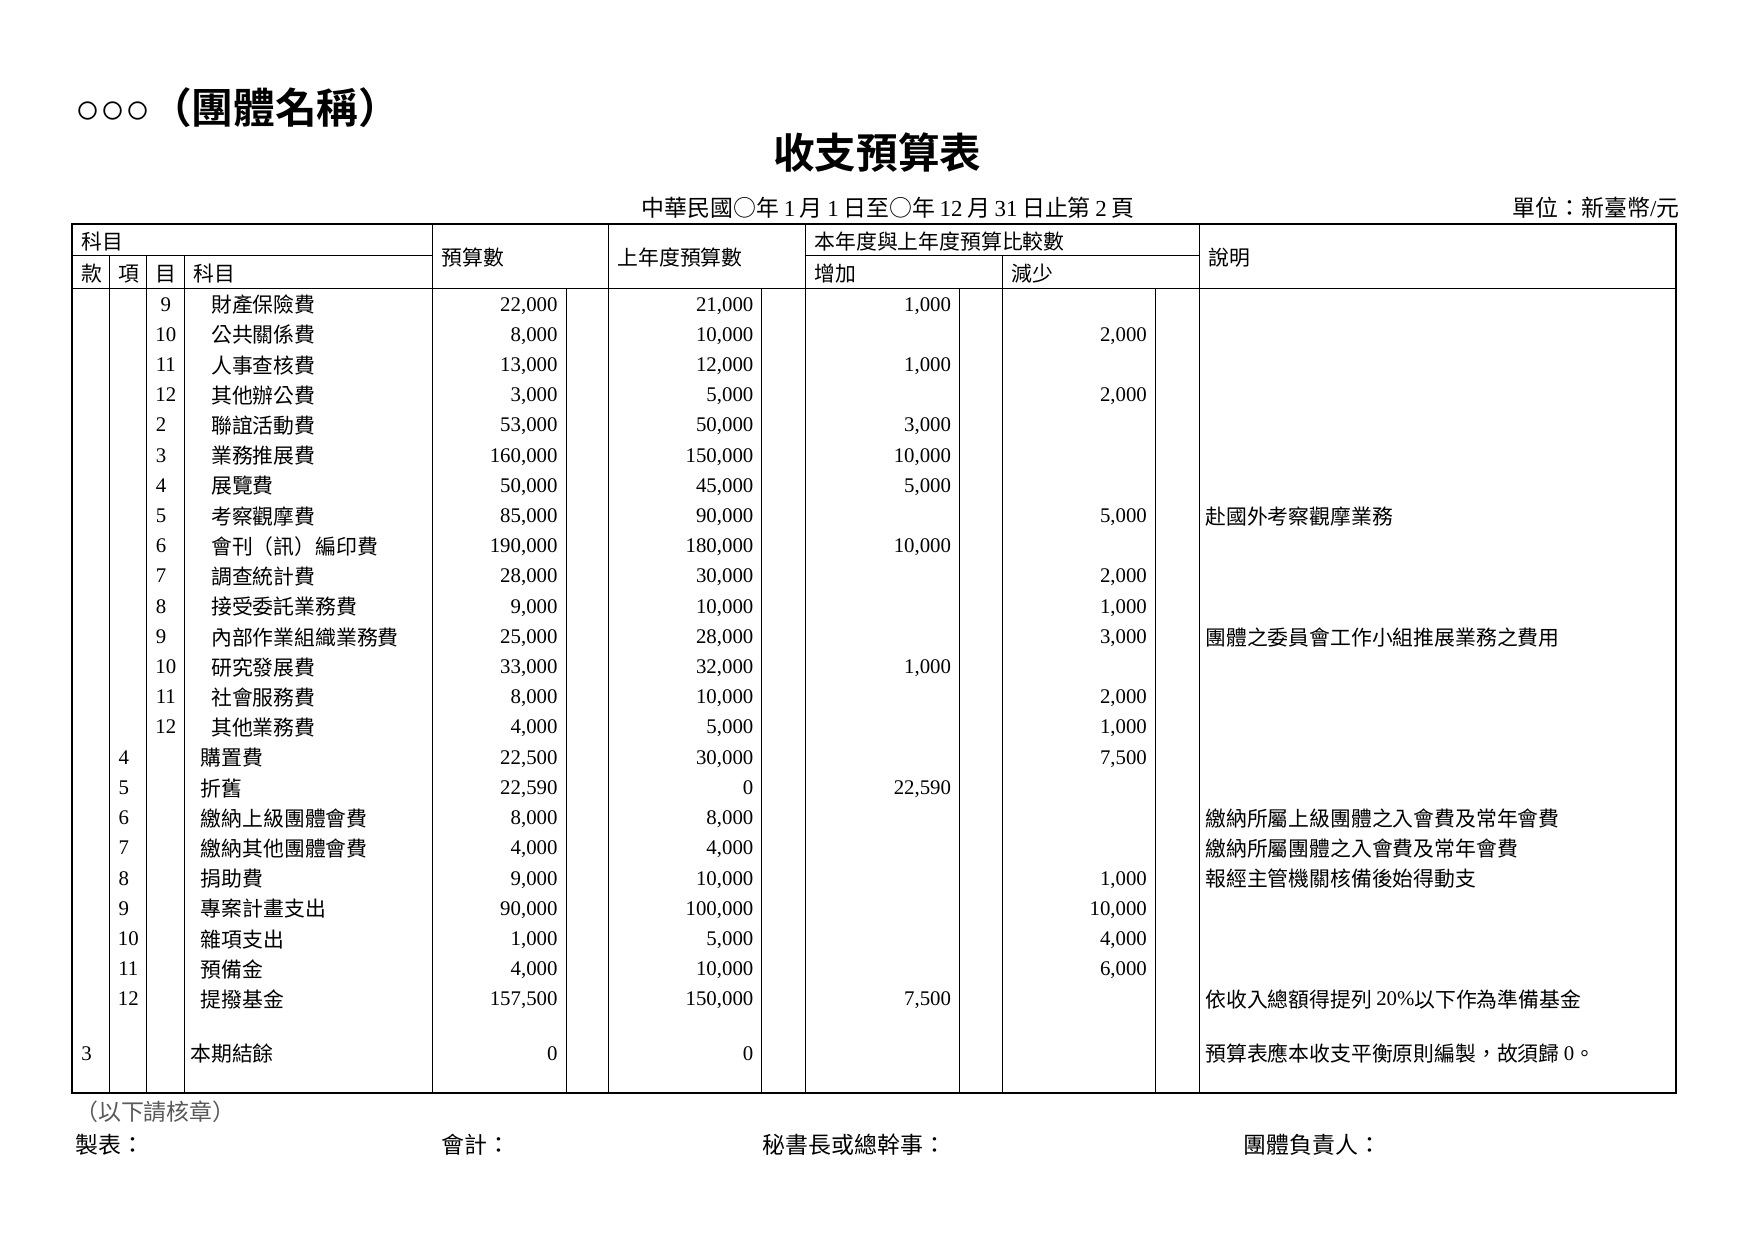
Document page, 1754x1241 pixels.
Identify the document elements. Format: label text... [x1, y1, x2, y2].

table_cell 1,000 [806, 651, 959, 681]
table_cell 團體之委員會工作小組推展業務之費用 [1200, 621, 1675, 651]
table_cell [567, 1068, 608, 1092]
table_cell 1,000 [806, 289, 959, 319]
table_cell [567, 681, 608, 711]
table_cell [1156, 651, 1199, 681]
table_cell 10 [147, 651, 184, 681]
table_cell [185, 1014, 432, 1038]
table_cell [960, 772, 1002, 802]
table_cell [73, 1014, 109, 1038]
table_cell [1003, 983, 1155, 1013]
table_cell [1156, 681, 1199, 711]
table_cell [960, 409, 1002, 439]
table_cell [806, 711, 959, 742]
table_cell [567, 560, 608, 591]
table_cell [1156, 470, 1199, 500]
table_cell 1,000 [433, 923, 566, 953]
table_cell 預備金 [185, 953, 432, 983]
table_cell [73, 591, 109, 621]
table_cell [110, 651, 146, 681]
table_cell [762, 379, 805, 409]
table_cell 項 [110, 256, 146, 287]
table_cell 12,000 [609, 349, 761, 379]
table_cell [806, 802, 959, 832]
table_cell [110, 319, 146, 349]
table_cell 50,000 [609, 409, 761, 439]
table_cell [1156, 500, 1199, 530]
table_cell [806, 1014, 959, 1038]
table_cell [110, 1014, 146, 1038]
table_cell 3,000 [806, 409, 959, 439]
table_cell [1200, 893, 1675, 923]
table_cell [1003, 289, 1155, 319]
table_cell [433, 1068, 566, 1092]
table_cell [960, 621, 1002, 651]
table_cell [960, 319, 1002, 349]
table_cell [567, 470, 608, 500]
table_cell [1156, 530, 1199, 560]
table_cell [1156, 1068, 1199, 1092]
table_cell 7,500 [806, 983, 959, 1013]
table_cell [1156, 742, 1199, 772]
table_cell 5 [110, 772, 146, 802]
table_cell 10,000 [609, 591, 761, 621]
table_cell 購置費 [185, 742, 432, 772]
table_cell [110, 560, 146, 591]
table_cell [147, 772, 184, 802]
table_cell [73, 560, 109, 591]
table_cell 22,500 [433, 742, 566, 772]
table_cell [73, 893, 109, 923]
table_cell [147, 863, 184, 893]
table_cell 其他業務費 [185, 711, 432, 742]
table_cell [567, 500, 608, 530]
table_cell 9 [110, 893, 146, 923]
table_cell [567, 893, 608, 923]
table_cell [609, 1068, 761, 1092]
table_cell [1156, 1014, 1199, 1038]
table_cell [567, 772, 608, 802]
table_cell [1200, 319, 1675, 349]
table_cell 繳納所屬上級團體之入會費及常年會費 [1200, 802, 1675, 832]
table_cell [147, 923, 184, 953]
table_cell [147, 983, 184, 1013]
table_cell 4,000 [433, 832, 566, 862]
table_cell 依收入總額得提列20%以下作為準備基金 [1200, 983, 1675, 1038]
table_cell 赴國外考察觀摩業務 [1200, 500, 1675, 530]
table_cell [960, 500, 1002, 530]
table_cell 50,000 [433, 470, 566, 500]
table_cell 2,000 [1003, 379, 1155, 409]
table_cell [110, 621, 146, 651]
table_cell 160,000 [433, 440, 566, 470]
table_cell [1003, 349, 1155, 379]
table_cell [1156, 440, 1199, 470]
table_cell [762, 651, 805, 681]
table_cell [110, 530, 146, 560]
table_cell [1156, 560, 1199, 591]
table_cell [1156, 863, 1199, 893]
text 收支預算表 [75, 136, 1679, 177]
table_cell [567, 319, 608, 349]
table_cell 接受委託業務費 [185, 591, 432, 621]
table_cell [1003, 530, 1155, 560]
table_cell 內部作業組織業務費 [185, 621, 432, 651]
table_cell 10,000 [609, 319, 761, 349]
table_cell 調查統計費 [185, 560, 432, 591]
table_cell [147, 802, 184, 832]
table_cell 款 [73, 256, 109, 287]
table_cell [73, 379, 109, 409]
table_cell 90,000 [433, 893, 566, 923]
table_cell 21,000 [609, 289, 761, 319]
table_cell [960, 802, 1002, 832]
table_cell 1,000 [1003, 711, 1155, 742]
table_cell [960, 681, 1002, 711]
table_cell [960, 289, 1002, 319]
table_cell [110, 440, 146, 470]
table_cell 2,000 [1003, 560, 1155, 591]
table_cell [1156, 802, 1199, 832]
table_cell [1156, 621, 1199, 651]
table_cell [73, 863, 109, 893]
table_cell [567, 289, 608, 319]
table_cell [567, 863, 608, 893]
table_cell [1200, 681, 1675, 711]
table_cell [110, 1038, 146, 1068]
table_cell [567, 802, 608, 832]
table_cell [762, 440, 805, 470]
table_cell 人事查核費 [185, 349, 432, 379]
table_cell [1156, 772, 1199, 802]
table_cell [567, 742, 608, 772]
table_cell [567, 409, 608, 439]
table_cell 捐助費 [185, 863, 432, 893]
table_cell [110, 681, 146, 711]
table_cell 6,000 [1003, 953, 1155, 983]
table_cell 11 [147, 681, 184, 711]
table_cell [762, 530, 805, 560]
table_cell 150,000 [609, 983, 761, 1013]
table_cell 2,000 [1003, 319, 1155, 349]
table_header 上年度預算數 [609, 225, 805, 287]
table_cell 繳納其他團體會費 [185, 832, 432, 862]
table_cell [960, 591, 1002, 621]
table_cell [762, 409, 805, 439]
text 製表： 會計： 秘書長或總幹事： 團體負責人： [75, 1127, 1679, 1160]
table_cell 其他辦公費 [185, 379, 432, 409]
table_cell 目 [147, 256, 184, 287]
table_cell 12 [147, 379, 184, 409]
table_cell 增加 [806, 256, 1002, 287]
table_cell [73, 983, 109, 1013]
table_cell [433, 1014, 566, 1038]
table_cell 22,590 [806, 772, 959, 802]
table_cell [73, 832, 109, 862]
table_cell [1156, 832, 1199, 862]
table_cell [806, 1038, 959, 1068]
table_cell [567, 953, 608, 983]
table_cell 2 [147, 409, 184, 439]
table_cell [567, 530, 608, 560]
table_cell [806, 832, 959, 862]
table_cell [73, 923, 109, 953]
table_cell [806, 621, 959, 651]
table_header 說明 [1200, 225, 1675, 287]
table_cell 12 [110, 983, 146, 1013]
table_cell [567, 349, 608, 379]
table_cell [1156, 319, 1199, 349]
table_cell 4,000 [433, 711, 566, 742]
table_cell [960, 863, 1002, 893]
table_cell 聯誼活動費 [185, 409, 432, 439]
table_cell 30,000 [609, 560, 761, 591]
table_cell 5,000 [609, 379, 761, 409]
table_cell [567, 651, 608, 681]
table_cell [110, 711, 146, 742]
table_cell [147, 1068, 184, 1092]
table_cell [1200, 560, 1675, 591]
table_cell 繳納所屬團體之入會費及常年會費 [1200, 832, 1675, 862]
table_cell [567, 440, 608, 470]
table_cell [1156, 379, 1199, 409]
table_cell [762, 711, 805, 742]
table_cell 考察觀摩費 [185, 500, 432, 530]
table_cell 157,500 [433, 983, 566, 1013]
table_cell 業務推展費 [185, 440, 432, 470]
table_cell 25,000 [433, 621, 566, 651]
table_cell [762, 953, 805, 983]
table_cell 8 [147, 591, 184, 621]
table_cell 6 [147, 530, 184, 560]
table_cell [1200, 530, 1675, 560]
table_cell 22,590 [433, 772, 566, 802]
table_cell [762, 1014, 805, 1038]
table_cell [73, 289, 109, 319]
table_cell [73, 621, 109, 651]
table_cell [1156, 349, 1199, 379]
table_cell [1156, 983, 1199, 1013]
table_cell [762, 560, 805, 591]
table_cell [73, 440, 109, 470]
table_cell [960, 832, 1002, 862]
table_cell 財產保險費 [185, 289, 432, 319]
table_cell [1156, 409, 1199, 439]
table_cell 預算表應本收支平衡原則編製，故須歸0。 [1200, 1038, 1675, 1068]
table_cell 2,000 [1003, 681, 1155, 711]
table_cell [73, 651, 109, 681]
table_cell [73, 681, 109, 711]
table_cell [806, 560, 959, 591]
table_cell 9 [147, 621, 184, 651]
table_cell [1003, 409, 1155, 439]
table_cell 8,000 [433, 802, 566, 832]
table_cell [1003, 772, 1155, 802]
table_cell [185, 1068, 432, 1092]
table_cell [1156, 711, 1199, 742]
table_cell [762, 349, 805, 379]
table_cell [762, 742, 805, 772]
table_cell [762, 591, 805, 621]
table_cell [567, 621, 608, 651]
table_cell 本期結餘 [185, 1038, 432, 1068]
table_cell [960, 1038, 1002, 1068]
table_cell 180,000 [609, 530, 761, 560]
table_cell [762, 681, 805, 711]
table_cell [1200, 349, 1675, 379]
table_cell [110, 379, 146, 409]
table_cell 45,000 [609, 470, 761, 500]
table_cell 研究發展費 [185, 651, 432, 681]
table_cell [806, 923, 959, 953]
table_header 本年度與上年度預算比較數 [806, 225, 1199, 255]
table_cell [806, 1068, 959, 1092]
table_cell 3 [73, 1038, 109, 1068]
table_cell 3 [147, 440, 184, 470]
table_cell [110, 500, 146, 530]
table_cell [960, 1014, 1002, 1038]
table_cell 雜項支出 [185, 923, 432, 953]
table_cell 9,000 [433, 863, 566, 893]
table_cell 10,000 [609, 681, 761, 711]
table_cell 8,000 [433, 681, 566, 711]
table_cell [110, 409, 146, 439]
table_cell [762, 1038, 805, 1068]
table_cell [762, 983, 805, 1013]
table_cell 會刊（訊）編印費 [185, 530, 432, 560]
table_cell [806, 863, 959, 893]
table_cell 7 [147, 560, 184, 591]
table_cell 33,000 [433, 651, 566, 681]
table_cell 0 [609, 772, 761, 802]
table_cell [1200, 772, 1675, 802]
table_cell 公共關係費 [185, 319, 432, 349]
table_header 預算數 [433, 225, 608, 287]
table_cell [806, 591, 959, 621]
table_cell 9 [147, 289, 184, 319]
table_cell [73, 1068, 109, 1092]
table_cell [960, 953, 1002, 983]
table_cell [73, 409, 109, 439]
table_cell [960, 560, 1002, 591]
table_cell 7,500 [1003, 742, 1155, 772]
table_cell [73, 772, 109, 802]
table_cell [147, 953, 184, 983]
table_cell 4,000 [433, 953, 566, 983]
table_cell [1200, 1068, 1675, 1092]
table_cell [1200, 923, 1675, 953]
table_cell [1200, 440, 1675, 470]
table_cell 專案計畫支出 [185, 893, 432, 923]
table_cell 10,000 [609, 953, 761, 983]
table_cell [806, 379, 959, 409]
table_cell [1156, 1038, 1199, 1068]
table_cell 4 [110, 742, 146, 772]
table_cell [1003, 651, 1155, 681]
table_cell 10,000 [1003, 893, 1155, 923]
table_cell [1200, 651, 1675, 681]
table_cell 85,000 [433, 500, 566, 530]
table_cell [762, 470, 805, 500]
table_cell 5,000 [1003, 500, 1155, 530]
table_cell 7 [110, 832, 146, 862]
table_cell [1200, 470, 1675, 500]
table_cell [73, 742, 109, 772]
table_cell [960, 923, 1002, 953]
table_cell [567, 923, 608, 953]
table_cell [567, 1014, 608, 1038]
table_cell [762, 289, 805, 319]
table_cell [73, 802, 109, 832]
table_cell [960, 742, 1002, 772]
table_cell 0 [433, 1038, 566, 1068]
table_cell 8 [110, 863, 146, 893]
table_cell [960, 651, 1002, 681]
table_cell [806, 319, 959, 349]
table_cell 報經主管機關核備後始得動支 [1200, 863, 1675, 893]
table_cell 150,000 [609, 440, 761, 470]
table_cell 12 [147, 711, 184, 742]
table_cell [806, 742, 959, 772]
table_cell 5 [147, 500, 184, 530]
table_cell 10 [147, 319, 184, 349]
table_cell 5,000 [806, 470, 959, 500]
table_cell [762, 500, 805, 530]
table_cell [1003, 832, 1155, 862]
table_cell [567, 1038, 608, 1068]
table_cell [960, 893, 1002, 923]
table_cell [73, 470, 109, 500]
table_cell 5,000 [609, 711, 761, 742]
table_cell 28,000 [609, 621, 761, 651]
table_cell [1200, 711, 1675, 742]
table_cell [73, 530, 109, 560]
table_cell 28,000 [433, 560, 566, 591]
table_cell 90,000 [609, 500, 761, 530]
table_cell [960, 440, 1002, 470]
table_cell [73, 319, 109, 349]
table_cell [147, 1014, 184, 1038]
table_cell 53,000 [433, 409, 566, 439]
table_cell [1003, 1068, 1155, 1092]
table_cell [147, 742, 184, 772]
table_cell 4,000 [609, 832, 761, 862]
table_cell 9,000 [433, 591, 566, 621]
table_cell [960, 1068, 1002, 1092]
table_cell [567, 379, 608, 409]
table_cell 8,000 [433, 319, 566, 349]
table_cell [806, 953, 959, 983]
table_cell [1200, 742, 1675, 772]
table_cell [762, 923, 805, 953]
table_cell 減少 [1003, 256, 1199, 287]
table_cell [806, 500, 959, 530]
table_cell 10,000 [806, 530, 959, 560]
table_cell [762, 772, 805, 802]
text （以下請核章） [75, 1094, 1679, 1127]
table_cell [567, 711, 608, 742]
table_cell [1156, 893, 1199, 923]
table_cell 13,000 [433, 349, 566, 379]
table_cell [960, 983, 1002, 1013]
table_cell [567, 591, 608, 621]
table_cell [73, 349, 109, 379]
table_cell [147, 893, 184, 923]
table_cell [762, 893, 805, 923]
table_cell [1003, 1014, 1155, 1038]
table_cell [960, 470, 1002, 500]
table_cell 1,000 [1003, 591, 1155, 621]
text ○○○（團體名稱） [75, 75, 1679, 136]
table_cell 8,000 [609, 802, 761, 832]
table_cell [1156, 953, 1199, 983]
table_cell [1003, 470, 1155, 500]
table_cell 22,000 [433, 289, 566, 319]
table_cell 1,000 [806, 349, 959, 379]
table_cell [1200, 409, 1675, 439]
table_cell 0 [609, 1038, 761, 1068]
table_cell [762, 832, 805, 862]
table_cell [110, 1068, 146, 1092]
table_cell [110, 591, 146, 621]
table_cell 10 [110, 923, 146, 953]
table_cell 折舊 [185, 772, 432, 802]
table_cell [1003, 1038, 1155, 1068]
table_cell [1003, 802, 1155, 832]
table_cell [762, 863, 805, 893]
table_cell [609, 1014, 761, 1038]
table_cell 11 [110, 953, 146, 983]
table_cell [806, 893, 959, 923]
table_cell 1,000 [1003, 863, 1155, 893]
table_cell 100,000 [609, 893, 761, 923]
table_cell [1003, 440, 1155, 470]
table_cell [1200, 289, 1675, 319]
table_cell 30,000 [609, 742, 761, 772]
table_cell [1200, 379, 1675, 409]
table_cell [73, 711, 109, 742]
table_cell 190,000 [433, 530, 566, 560]
table_cell 10,000 [806, 440, 959, 470]
table_cell 4 [147, 470, 184, 500]
table_cell 繳納上級團體會費 [185, 802, 432, 832]
table_cell [147, 1038, 184, 1068]
table_cell [762, 319, 805, 349]
table_cell [110, 289, 146, 319]
table_cell 科目 [185, 256, 432, 287]
table_cell 3,000 [433, 379, 566, 409]
table_cell [960, 711, 1002, 742]
table_cell 32,000 [609, 651, 761, 681]
table_cell [762, 1068, 805, 1092]
table_cell 社會服務費 [185, 681, 432, 711]
table_cell [73, 953, 109, 983]
table_cell [147, 832, 184, 862]
table_cell [110, 349, 146, 379]
table_cell 6 [110, 802, 146, 832]
table_cell [567, 983, 608, 1013]
table_cell 4,000 [1003, 923, 1155, 953]
text 中華民國○年1月1日至○年12月31日止第2頁 單位：新臺幣/元 [75, 190, 1679, 223]
table_cell 提撥基金 [185, 983, 432, 1013]
table_cell [567, 832, 608, 862]
table_cell [806, 681, 959, 711]
table_cell [960, 379, 1002, 409]
table_cell [1156, 591, 1199, 621]
table_cell 11 [147, 349, 184, 379]
table_cell [73, 500, 109, 530]
table_cell [1156, 923, 1199, 953]
table_cell 5,000 [609, 923, 761, 953]
table_cell [110, 470, 146, 500]
table_cell 10,000 [609, 863, 761, 893]
table_header 科目 [73, 225, 432, 255]
table_cell [762, 802, 805, 832]
table_cell 展覽費 [185, 470, 432, 500]
table_cell [1200, 591, 1675, 621]
table_cell [1200, 953, 1675, 983]
table_cell [762, 621, 805, 651]
table_cell 3,000 [1003, 621, 1155, 651]
table_cell [960, 530, 1002, 560]
table_cell [960, 349, 1002, 379]
table_cell [1156, 289, 1199, 319]
